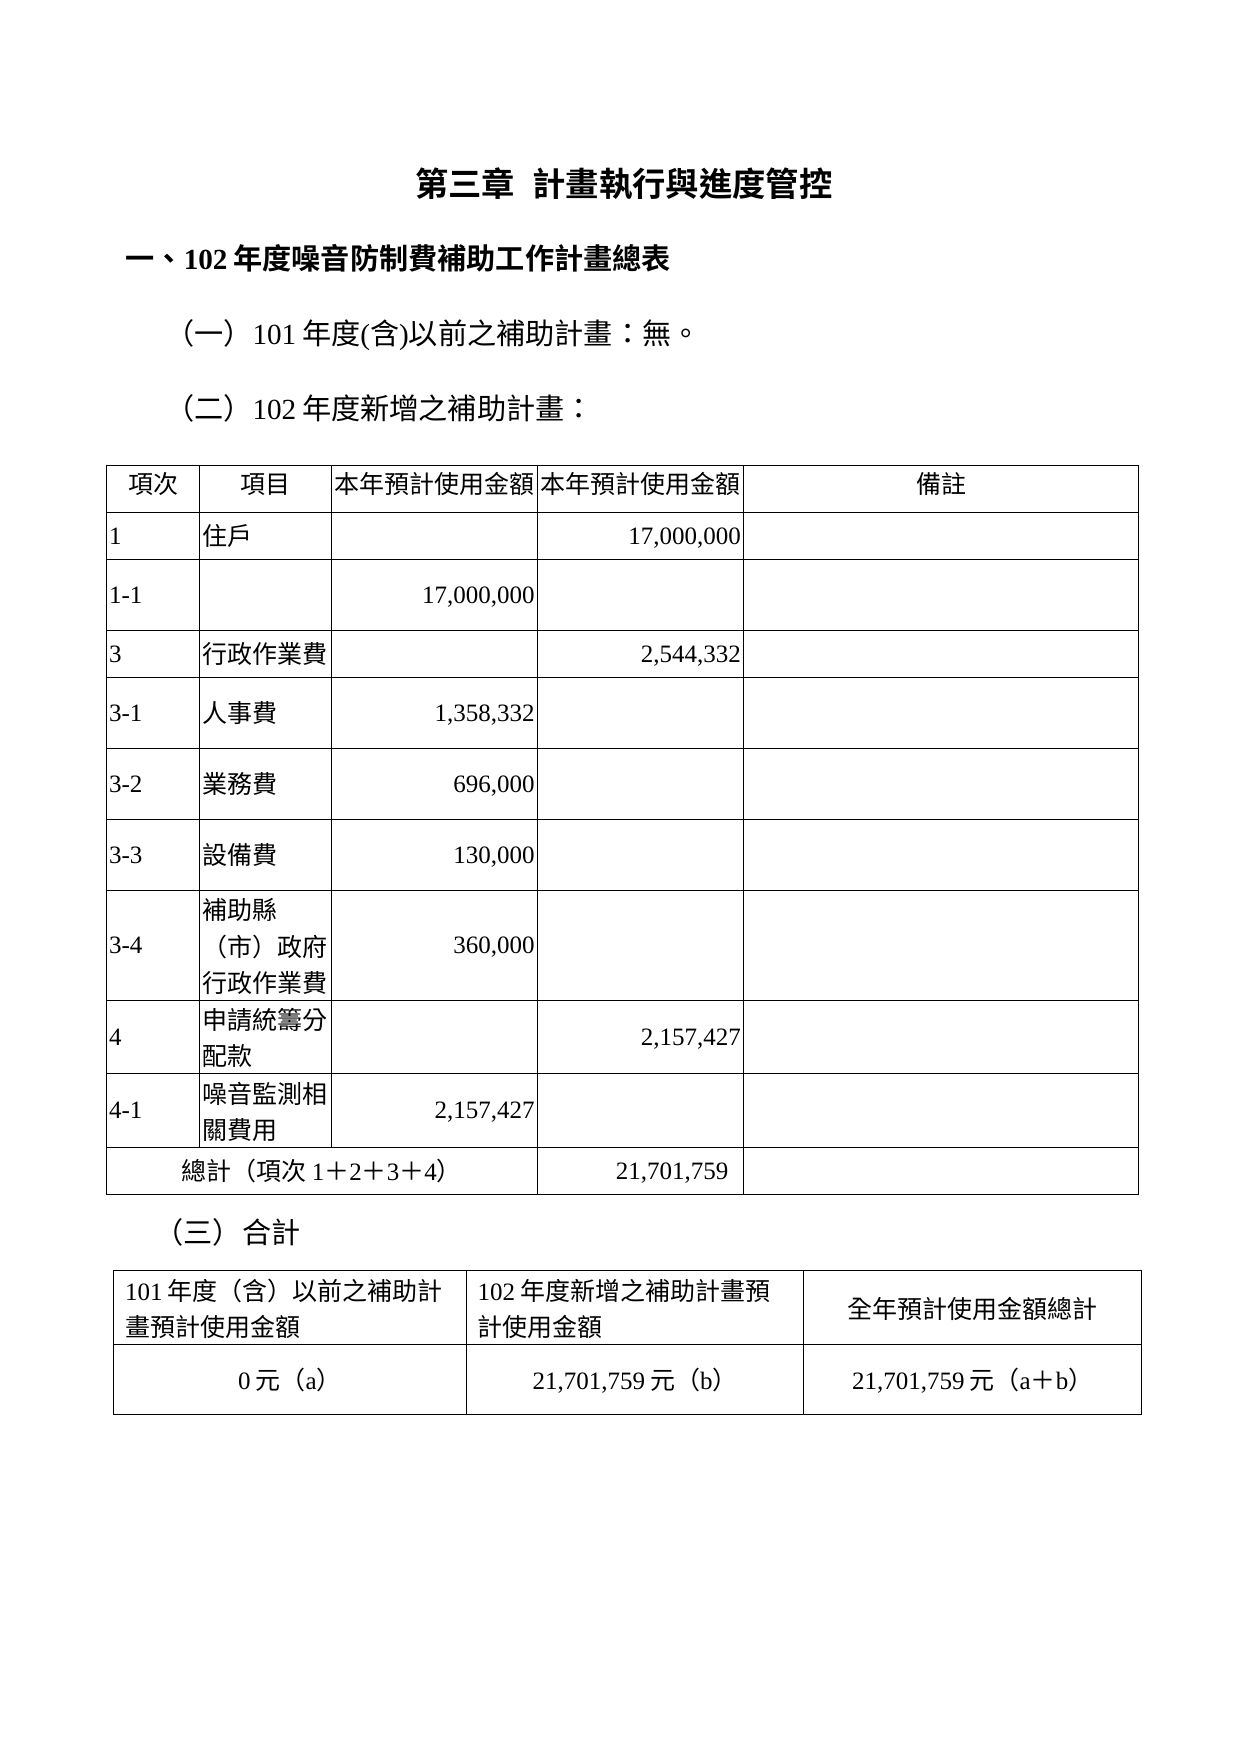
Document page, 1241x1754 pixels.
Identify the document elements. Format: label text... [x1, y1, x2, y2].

table_cell 業務費 [200, 749, 331, 819]
table_cell 696,000 [332, 749, 537, 819]
table_header 本年預計使用金額 [538, 466, 743, 512]
table_cell [538, 820, 743, 890]
table_cell [538, 560, 743, 630]
table_cell [538, 749, 743, 819]
table_cell 1,358,332 [332, 678, 537, 748]
table_cell 2,157,427 [332, 1074, 537, 1147]
table_cell 4 [107, 1001, 199, 1073]
table_cell [332, 631, 537, 677]
table_cell 1 [107, 513, 199, 559]
text （一）101年度(含)以前之補助計畫：無。 [165, 296, 1122, 371]
table_cell [538, 891, 743, 999]
table_header 101年度（含）以前之補助計畫預計使用金額 [114, 1271, 466, 1343]
table_cell 21,701,759元（a＋b） [804, 1345, 1141, 1414]
table_cell [744, 1001, 1138, 1073]
table_cell 申請統籌分配款 [200, 1001, 331, 1073]
text （三）合計 [125, 1195, 1122, 1270]
table_cell [200, 560, 331, 630]
table_cell 21,701,759 [538, 1148, 743, 1194]
table_cell 360,000 [332, 891, 537, 999]
table_cell [744, 749, 1138, 819]
table_cell [538, 678, 743, 748]
table_cell [744, 891, 1138, 999]
table_cell 設備費 [200, 820, 331, 890]
table_cell [744, 631, 1138, 677]
table_cell 2,157,427 [538, 1001, 743, 1073]
table_cell [744, 820, 1138, 890]
table_cell 3 [107, 631, 199, 677]
table_cell 補助縣（市）政府行政作業費 [200, 891, 331, 999]
table_cell 1-1 [107, 560, 199, 630]
table_cell 17,000,000 [538, 513, 743, 559]
table_header 102年度新增之補助計畫預計使用金額 [467, 1271, 803, 1343]
table_cell 21,701,759元（b） [467, 1345, 803, 1414]
table_cell 17,000,000 [332, 560, 537, 630]
table_cell 0元（a） [114, 1345, 466, 1414]
table_header 項次 [107, 466, 199, 512]
table_cell 總計（項次1＋2＋3＋4） [107, 1148, 537, 1194]
text 第三章 計畫執行與進度管控 [125, 146, 1122, 221]
table_cell 3-3 [107, 820, 199, 890]
table_cell [744, 560, 1138, 630]
text 一、102年度噪音防制費補助工作計畫總表 [125, 221, 1122, 296]
table_cell 3-1 [107, 678, 199, 748]
table_cell [332, 1001, 537, 1073]
text （二）102年度新增之補助計畫： [165, 371, 1122, 446]
table_cell 3-2 [107, 749, 199, 819]
table_cell 4-1 [107, 1074, 199, 1147]
table_cell [744, 1148, 1138, 1194]
table_cell 130,000 [332, 820, 537, 890]
table_cell [744, 678, 1138, 748]
table_header 本年預計使用金額 [332, 466, 537, 512]
table_cell 住戶 [200, 513, 331, 559]
table_cell [538, 1074, 743, 1147]
table_cell 行政作業費 [200, 631, 331, 677]
table_cell 噪音監測相關費用 [200, 1074, 331, 1147]
table_cell 2,544,332 [538, 631, 743, 677]
table_header 項目 [200, 466, 331, 512]
table_cell [332, 513, 537, 559]
table_cell [744, 1074, 1138, 1147]
table_cell [744, 513, 1138, 559]
table_header 備註 [744, 466, 1138, 512]
table_cell 人事費 [200, 678, 331, 748]
table_cell 3-4 [107, 891, 199, 999]
table_header 全年預計使用金額總計 [804, 1271, 1141, 1343]
